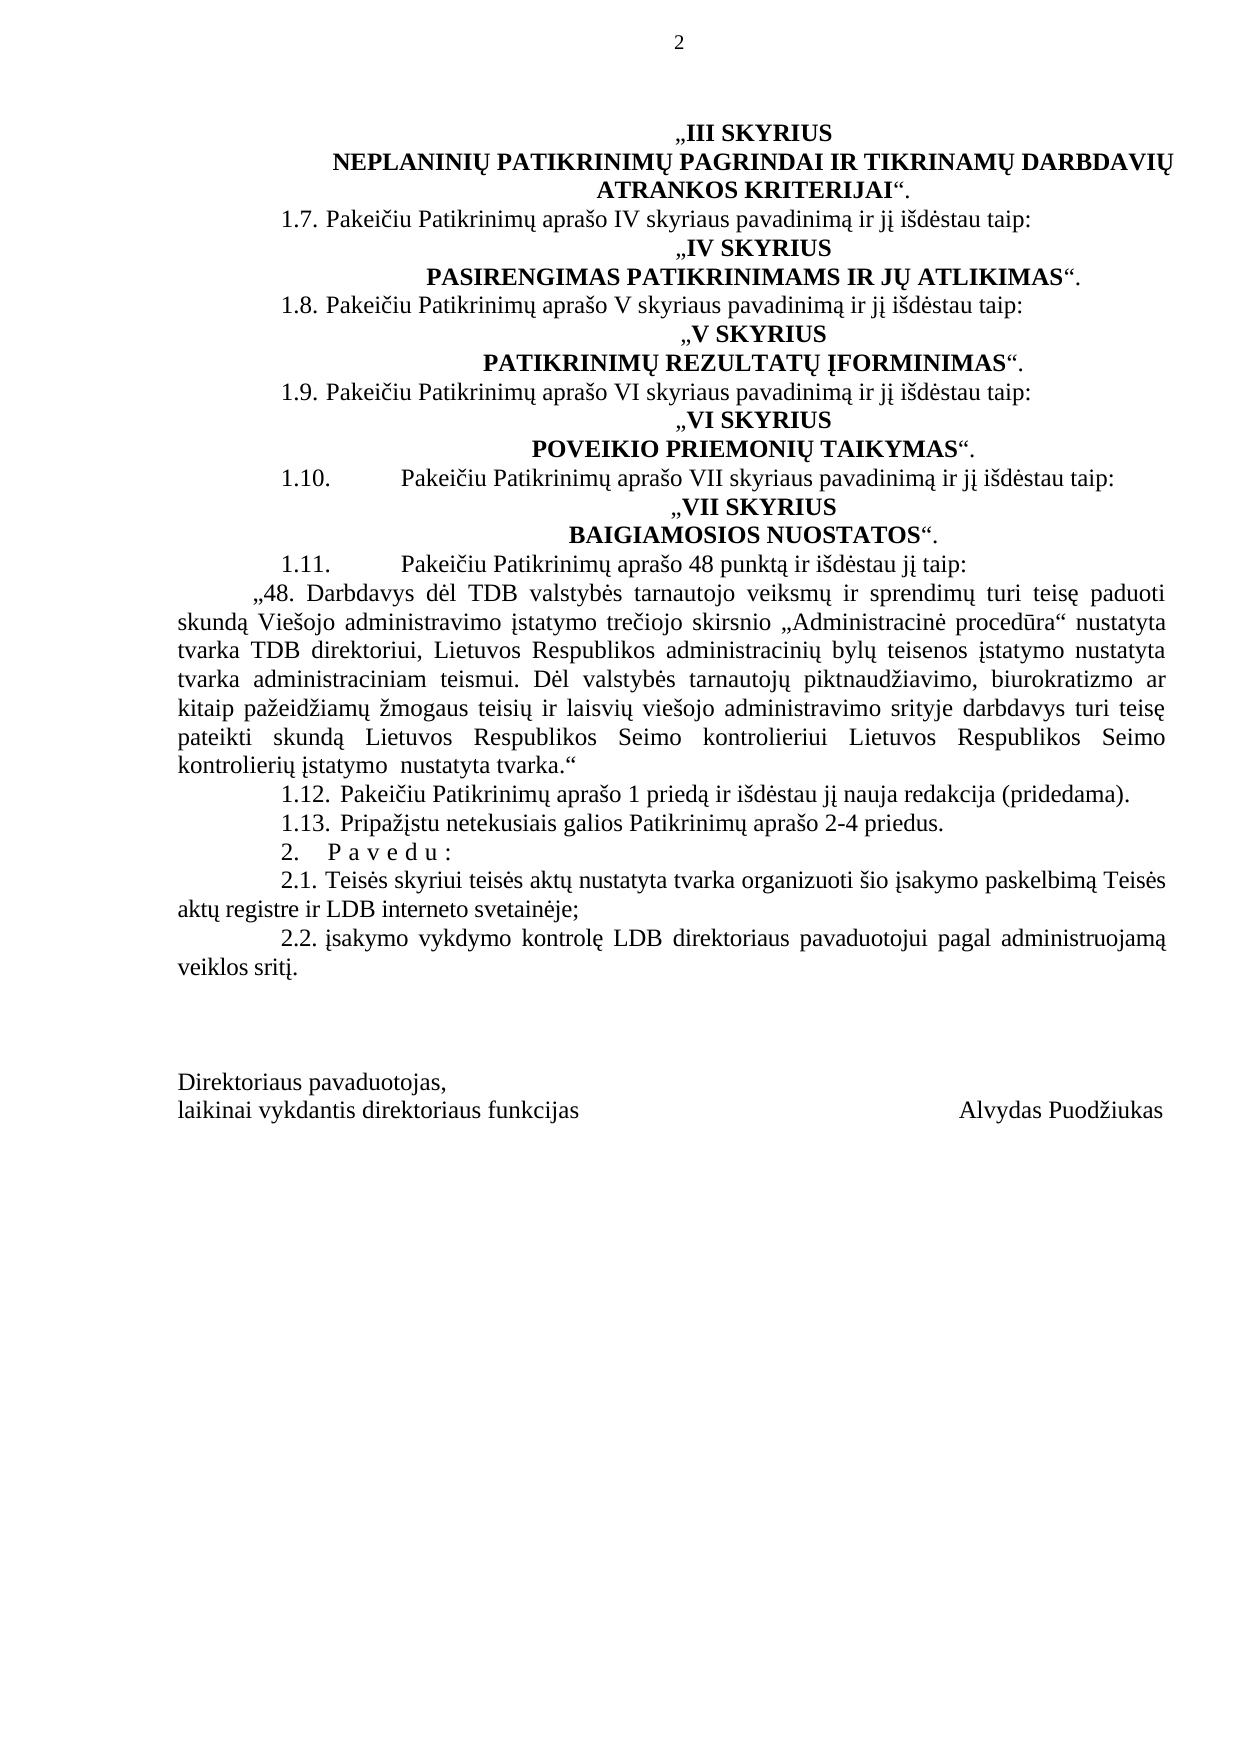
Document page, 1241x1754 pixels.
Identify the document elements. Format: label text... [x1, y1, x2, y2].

text „V SKYRIUS [326, 319, 1181, 348]
text POVEIKIO PRIEMONIŲ TAIKYMAS“. [326, 434, 1181, 463]
text „IV SKYRIUS [326, 233, 1181, 262]
text PASIRENGIMAS PATIKRINIMAMS IR JŲ ATLIKIMAS“. [326, 262, 1181, 291]
text 1.10. Pakeičiu Patikrinimų aprašo VII skyriaus pavadinimą ir jį išdėstau taip: [281, 463, 1181, 492]
text 1.9. Pakeičiu Patikrinimų aprašo VI skyriaus pavadinimą ir jį išdėstau taip: [281, 377, 1181, 406]
text 1.12. Pakeičiu Patikrinimų aprašo 1 priedą ir išdėstau jį nauja redakcija (pridedama). [177, 779, 1167, 808]
text 1.11. Pakeičiu Patikrinimų aprašo 48 punktą ir išdėstau jį taip: [281, 549, 1167, 578]
text laikinai vykdantis direktoriaus funkcijas Alvydas Puodžiukas [177, 1096, 1167, 1124]
text „VII SKYRIUS [326, 492, 1181, 521]
text PATIKRINIMŲ REZULTATŲ ĮFORMINIMAS“. [326, 348, 1181, 377]
text 2.2. įsakymo vykdymo kontrolę LDB direktoriaus pavaduotojui pagal administruojamą veiklos sritį. [177, 923, 1167, 981]
text „48. Darbdavys dėl TDB valstybės tarnautojo veiksmų ir sprendimų turi teisę paduoti skundą Viešojo administravimo įstatymo trečiojo skirsnio „Administracinė procedūra“ nustatyta tvarka TDB direktoriui, Lietuvos Respublikos administracinių bylų teisenos įstatymo nustatyta tvarka administraciniam teismui. Dėl valstybės tarnautojų piktnaudžiavimo, biurokratizmo ar kitaip pažeidžiamų žmogaus teisių ir laisvių viešojo administravimo srityje darbdavys turi teisę pateikti skundą Lietuvos Respublikos Seimo kontrolieriui Lietuvos Respublikos Seimo kontrolierių įstatymo nustatyta tvarka.“ [177, 578, 1167, 779]
text „VI SKYRIUS [326, 406, 1181, 434]
text Direktoriaus pavaduotojas, [177, 1067, 1167, 1096]
text 2.1. Teisės skyriui teisės aktų nustatyta tvarka organizuoti šio įsakymo paskelbimą Teisės aktų registre ir LDB interneto svetainėje; [177, 866, 1167, 923]
text NEPLANINIŲ PATIKRINIMŲ PAGRINDAI IR TIKRINAMŲ DARBDAVIŲ ATRANKOS KRITERIJAI“. [326, 147, 1181, 204]
text 1.7. Pakeičiu Patikrinimų aprašo IV skyriaus pavadinimą ir jį išdėstau taip: [281, 204, 1181, 233]
text „III SKYRIUS [326, 118, 1181, 147]
text 2. Pavedu: [177, 837, 1167, 866]
text BAIGIAMOSIOS NUOSTATOS“. [326, 521, 1181, 549]
text 1.13. Pripažįstu netekusiais galios Patikrinimų aprašo 2-4 priedus. [281, 808, 1167, 837]
text 1.8. Pakeičiu Patikrinimų aprašo V skyriaus pavadinimą ir jį išdėstau taip: [281, 291, 1181, 319]
